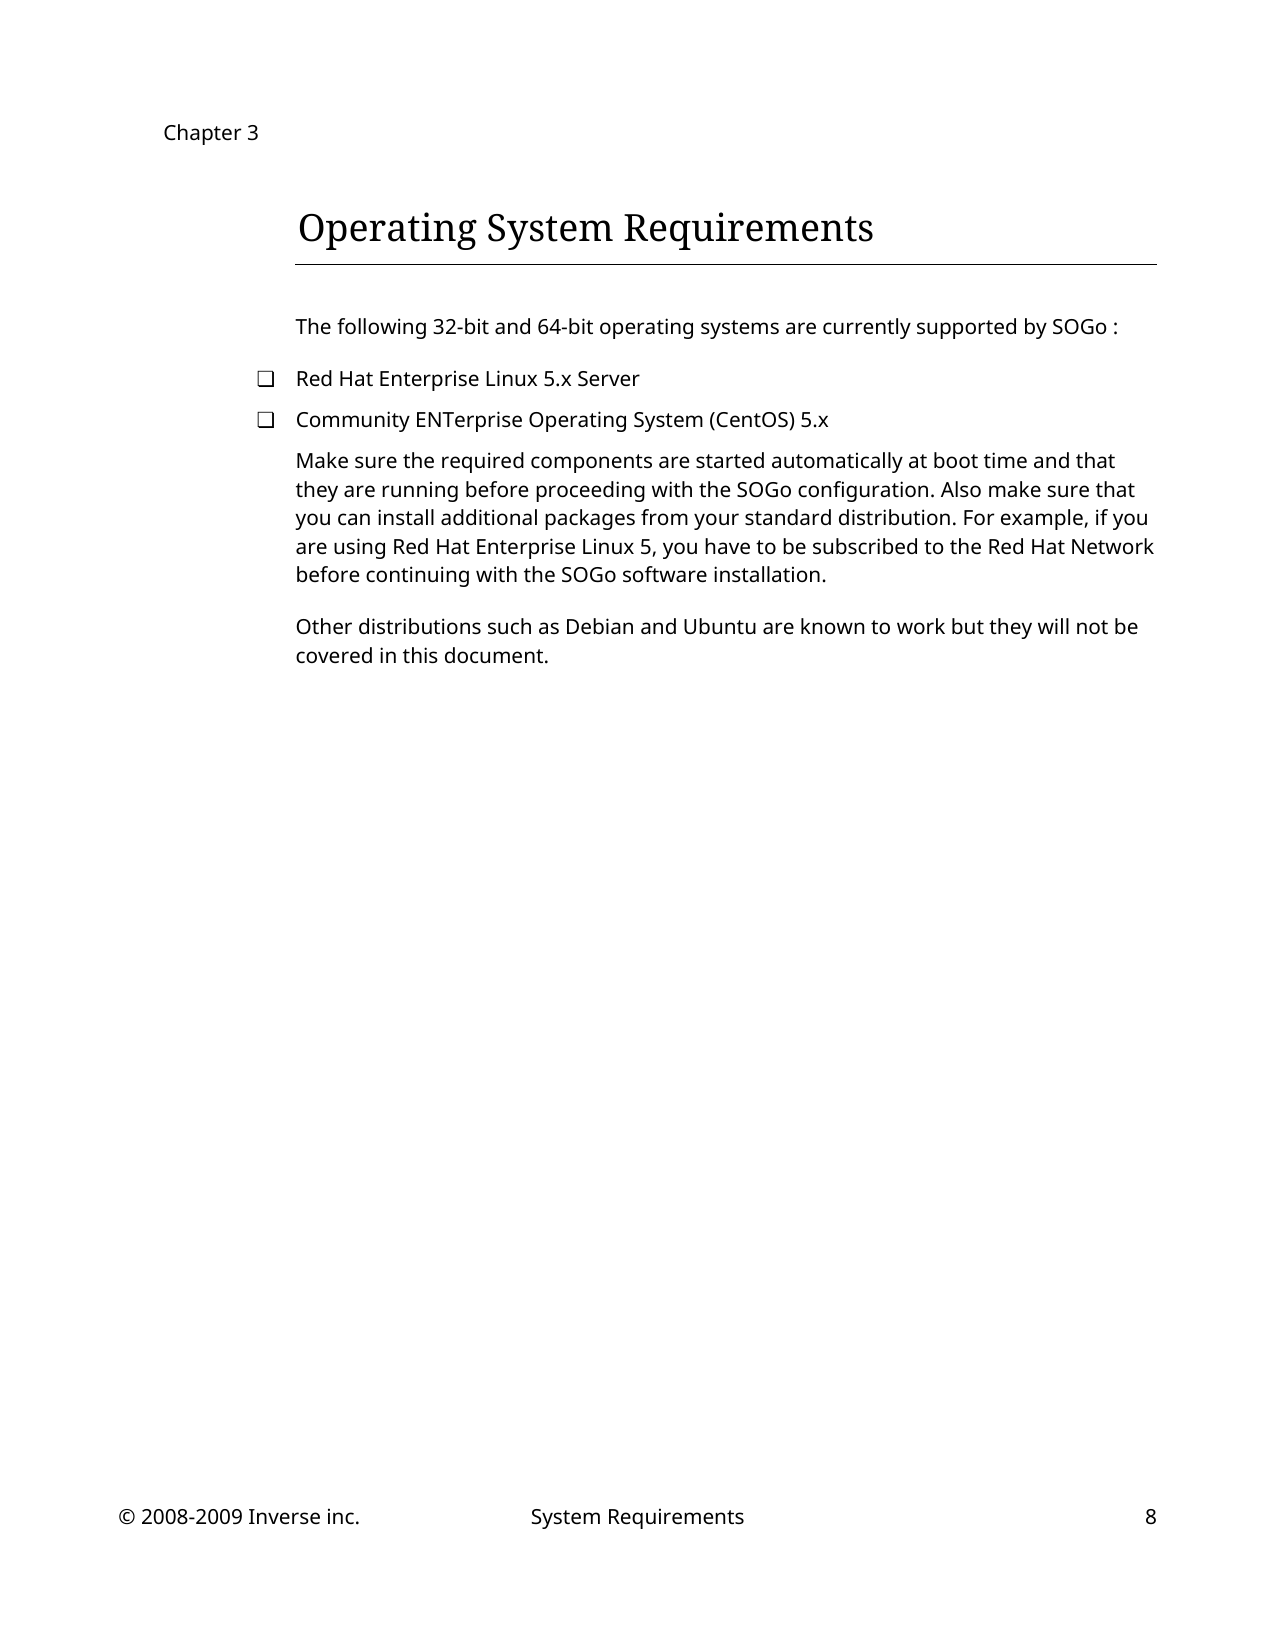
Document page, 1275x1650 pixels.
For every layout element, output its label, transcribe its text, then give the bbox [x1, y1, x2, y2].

list ❏ Community ENTerprise Operating System (CentOS) 5.x [256, 406, 1157, 434]
text Other distributions such as Debian and Ubuntu are known to work but they will not be covered in this document. [295, 612, 1157, 669]
subtitle Operating System Requirements [295, 201, 1157, 264]
text Make sure the required components are started automatically at boot time and that they are running before proceeding with the SOGo configuration. Also make sure that you can install additional packages from your standard distribution. For example, if you are using Red Hat Enterprise Linux 5, you have to be subscribed to the Red Hat Network before continuing with the SOGo software installation. [295, 446, 1157, 589]
text The following 32-bit and 64-bit operating systems are currently supported by SOGo : [295, 312, 1157, 341]
list ❏ Red Hat Enterprise Linux 5.x Server [256, 364, 1157, 393]
